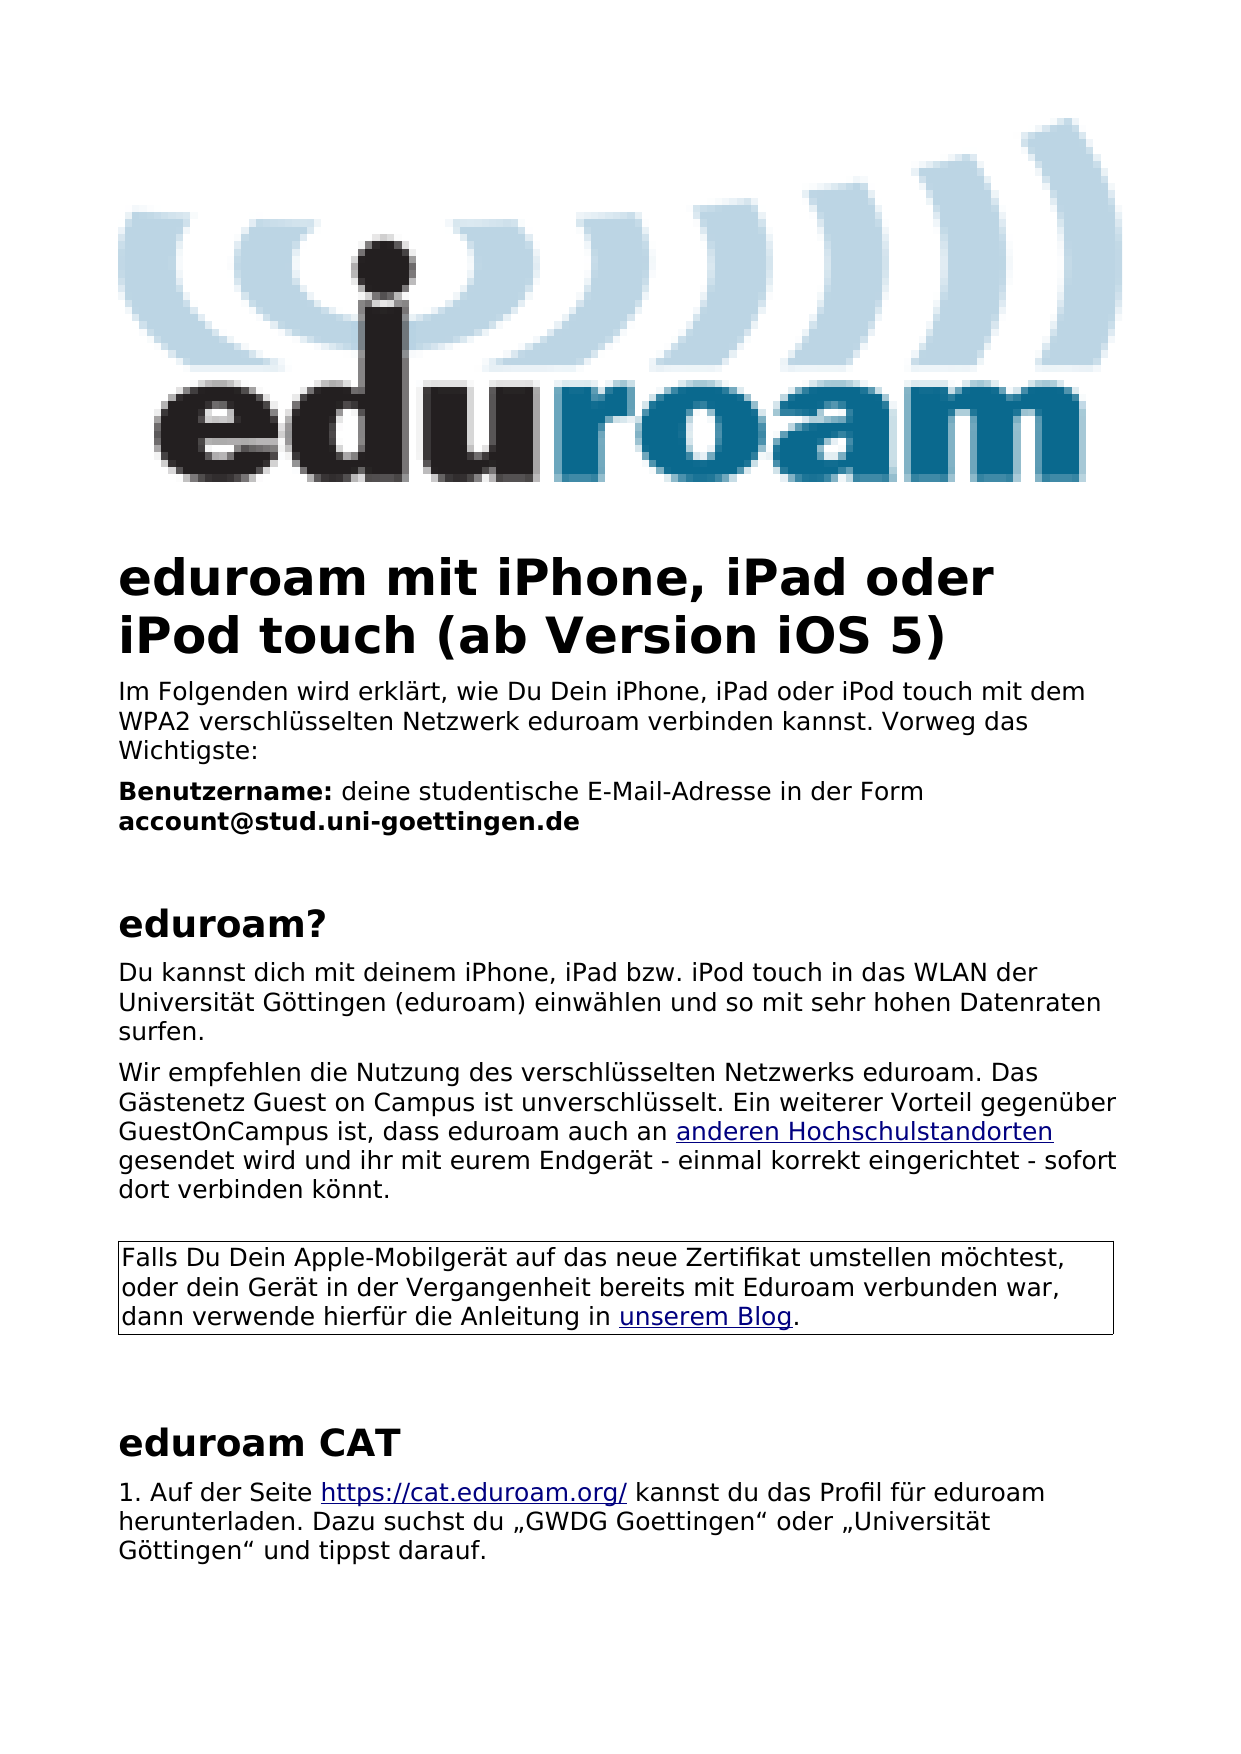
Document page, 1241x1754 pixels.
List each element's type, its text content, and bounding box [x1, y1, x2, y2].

picture [118, 118, 1123, 482]
text Wir empfehlen die Nutzung des verschlüsselten Netzwerks eduroam. Das Gästenetz Guest on Campus ist unverschlüsselt. Ein weiterer Vorteil gegenüber GuestOnCampus ist, dass eduroam auch an anderen Hochschulstandorten gesendet wird und ihr mit eurem Endgerät - einmal korrekt eingerichtet - sofort dort verbinden könnt. [118, 1059, 1122, 1204]
text Im Folgenden wird erklärt, wie Du Dein iPhone, iPad oder iPod touch mit dem WPA2 verschlüsselten Netzwerk eduroam verbinden kannst. Vorweg das Wichtigste: [118, 677, 1122, 765]
table_header Falls Du Dein Apple-Mobilgerät auf das neue Zertifikat umstellen möchtest, oder dein Gerät in der Vergangenheit bereits mit Eduroam verbunden war, dann verwende hierfür die Anleitung in unserem Blog. [119, 1242, 1113, 1334]
text 1. Auf der Seite https://cat.eduroam.org/ kannst du das Profil für eduroam herunterladen. Dazu suchst du „GWDG Goettingen“ oder „Universität Göttingen“ und tippst darauf. [118, 1478, 1122, 1565]
subtitle eduroam mit iPhone, iPad oder iPod touch (ab Version iOS 5) [118, 548, 1122, 665]
text Du kannst dich mit deinem iPhone, iPad bzw. iPod touch in das WLAN der Universität Göttingen (eduroam) einwählen und so mit sehr hohen Datenraten surfen. [118, 959, 1122, 1046]
subtitle eduroam CAT [118, 1422, 1122, 1465]
text Benutzername: deine studentische E-Mail-Adresse in der Form account@stud.uni-goettingen.de [118, 777, 1122, 865]
subtitle eduroam? [118, 902, 1122, 946]
